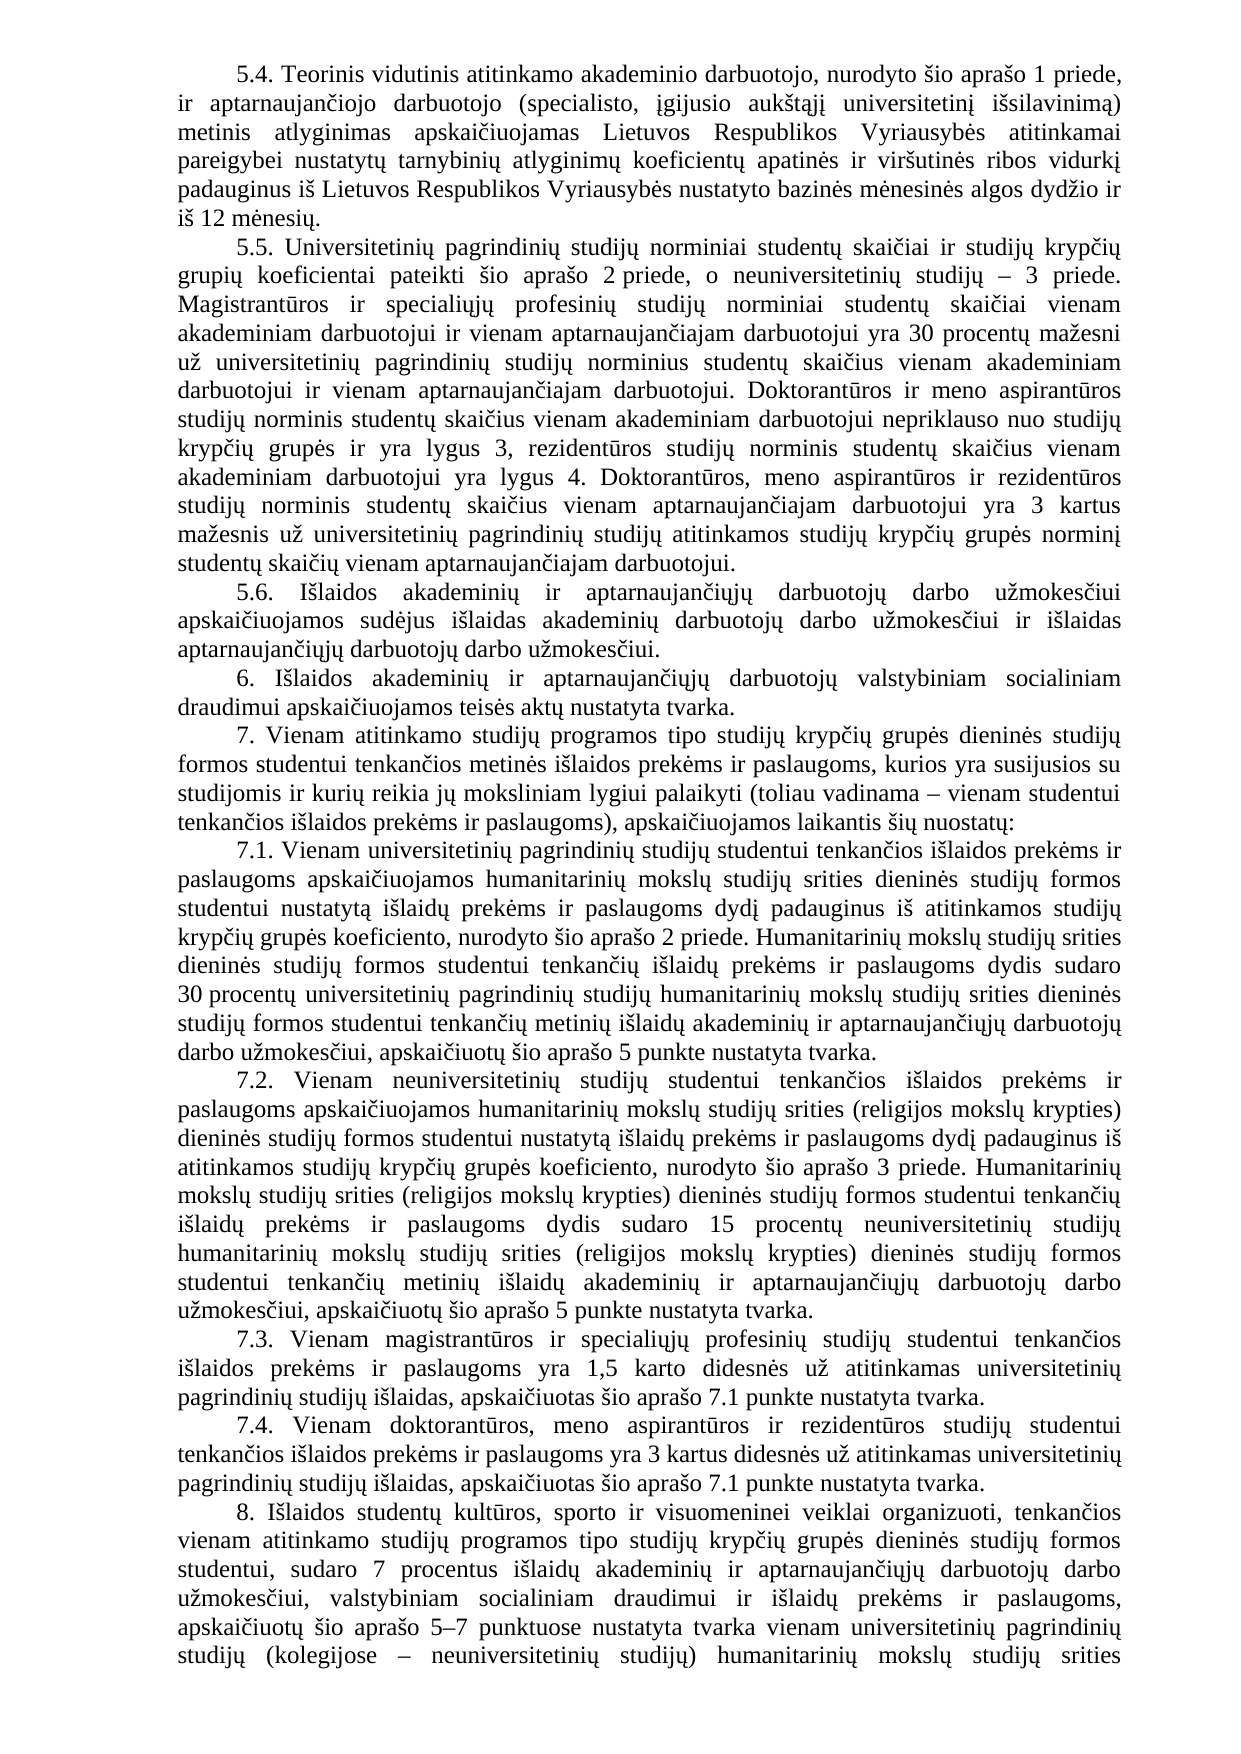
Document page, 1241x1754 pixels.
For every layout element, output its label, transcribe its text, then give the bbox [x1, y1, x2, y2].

text 5.6. Išlaidos akademinių ir aptarnaujančiųjų darbuotojų darbo užmokesčiui apskaičiuojamos sudėjus išlaidas akademinių darbuotojų darbo užmokesčiui ir išlaidas aptarnaujančiųjų darbuotojų darbo užmokesčiui. [177, 577, 1122, 663]
text 7.1. Vienam universitetinių pagrindinių studijų studentui tenkančios išlaidos prekėms ir paslaugoms apskaičiuojamos humanitarinių mokslų studijų srities dieninės studijų formos studentui nustatytą išlaidų prekėms ir paslaugoms dydį padauginus iš atitinkamos studijų krypčių grupės koeficiento, nurodyto šio aprašo 2 priede. Humanitarinių mokslų studijų srities dieninės studijų formos studentui tenkančių išlaidų prekėms ir paslaugoms dydis sudaro 30 procentų universitetinių pagrindinių studijų humanitarinių mokslų studijų srities dieninės studijų formos studentui tenkančių metinių išlaidų akademinių ir aptarnaujančiųjų darbuotojų darbo užmokesčiui, apskaičiuotų šio aprašo 5 punkte nustatyta tvarka. [177, 835, 1122, 1065]
text 5.4. Teorinis vidutinis atitinkamo akademinio darbuotojo, nurodyto šio aprašo 1 priede, ir aptarnaujančiojo darbuotojo (specialisto, įgijusio aukštąjį universitetinį išsilavinimą) metinis atlyginimas apskaičiuojamas Lietuvos Respublikos Vyriausybės atitinkamai pareigybei nustatytų tarnybinių atlyginimų koeficientų apatinės ir viršutinės ribos vidurkį padauginus iš Lietuvos Respublikos Vyriausybės nustatyto bazinės mėnesinės algos dydžio ir iš 12 mėnesių. [177, 59, 1122, 232]
text 5.5. Universitetinių pagrindinių studijų norminiai studentų skaičiai ir studijų krypčių grupių koeficientai pateikti šio aprašo 2 priede, o neuniversitetinių studijų – 3 priede. Magistrantūros ir specialiųjų profesinių studijų norminiai studentų skaičiai vienam akademiniam darbuotojui ir vienam aptarnaujančiajam darbuotojui yra 30 procentų mažesni už universitetinių pagrindinių studijų norminius studentų skaičius vienam akademiniam darbuotojui ir vienam aptarnaujančiajam darbuotojui. Doktorantūros ir meno aspirantūros studijų norminis studentų skaičius vienam akademiniam darbuotojui nepriklauso nuo studijų krypčių grupės ir yra lygus 3, rezidentūros studijų norminis studentų skaičius vienam akademiniam darbuotojui yra lygus 4. Doktorantūros, meno aspirantūros ir rezidentūros studijų norminis studentų skaičius vienam aptarnaujančiajam darbuotojui yra 3 kartus mažesnis už universitetinių pagrindinių studijų atitinkamos studijų krypčių grupės norminį studentų skaičių vienam aptarnaujančiajam darbuotojui. [177, 232, 1122, 577]
text 7.2. Vienam neuniversitetinių studijų studentui tenkančios išlaidos prekėms ir paslaugoms apskaičiuojamos humanitarinių mokslų studijų srities (religijos mokslų krypties) dieninės studijų formos studentui nustatytą išlaidų prekėms ir paslaugoms dydį padauginus iš atitinkamos studijų krypčių grupės koeficiento, nurodyto šio aprašo 3 priede. Humanitarinių mokslų studijų srities (religijos mokslų krypties) dieninės studijų formos studentui tenkančių išlaidų prekėms ir paslaugoms dydis sudaro 15 procentų neuniversitetinių studijų humanitarinių mokslų studijų srities (religijos mokslų krypties) dieninės studijų formos studentui tenkančių metinių išlaidų akademinių ir aptarnaujančiųjų darbuotojų darbo užmokesčiui, apskaičiuotų šio aprašo 5 punkte nustatyta tvarka. [177, 1065, 1122, 1324]
text 8. Išlaidos studentų kultūros, sporto ir visuomeninei veiklai organizuoti, tenkančios vienam atitinkamo studijų programos tipo studijų krypčių grupės dieninės studijų formos studentui, sudaro 7 procentus išlaidų akademinių ir aptarnaujančiųjų darbuotojų darbo užmokesčiui, valstybiniam socialiniam draudimui ir išlaidų prekėms ir paslaugoms, apskaičiuotų šio aprašo 5–7 punktuose nustatyta tvarka vienam universitetinių pagrindinių studijų (kolegijose – neuniversitetinių studijų) humanitarinių mokslų studijų srities [177, 1497, 1122, 1669]
text 7.3. Vienam magistrantūros ir specialiųjų profesinių studijų studentui tenkančios išlaidos prekėms ir paslaugoms yra 1,5 karto didesnės už atitinkamas universitetinių pagrindinių studijų išlaidas, apskaičiuotas šio aprašo 7.1 punkte nustatyta tvarka. [177, 1324, 1122, 1410]
text 6. Išlaidos akademinių ir aptarnaujančiųjų darbuotojų valstybiniam socialiniam draudimui apskaičiuojamos teisės aktų nustatyta tvarka. [177, 663, 1122, 720]
text 7. Vienam atitinkamo studijų programos tipo studijų krypčių grupės dieninės studijų formos studentui tenkančios metinės išlaidos prekėms ir paslaugoms, kurios yra susijusios su studijomis ir kurių reikia jų moksliniam lygiui palaikyti (toliau vadinama – vienam studentui tenkančios išlaidos prekėms ir paslaugoms), apskaičiuojamos laikantis šių nuostatų: [177, 720, 1122, 835]
text 7.4. Vienam doktorantūros, meno aspirantūros ir rezidentūros studijų studentui tenkančios išlaidos prekėms ir paslaugoms yra 3 kartus didesnės už atitinkamas universitetinių pagrindinių studijų išlaidas, apskaičiuotas šio aprašo 7.1 punkte nustatyta tvarka. [177, 1410, 1122, 1497]
